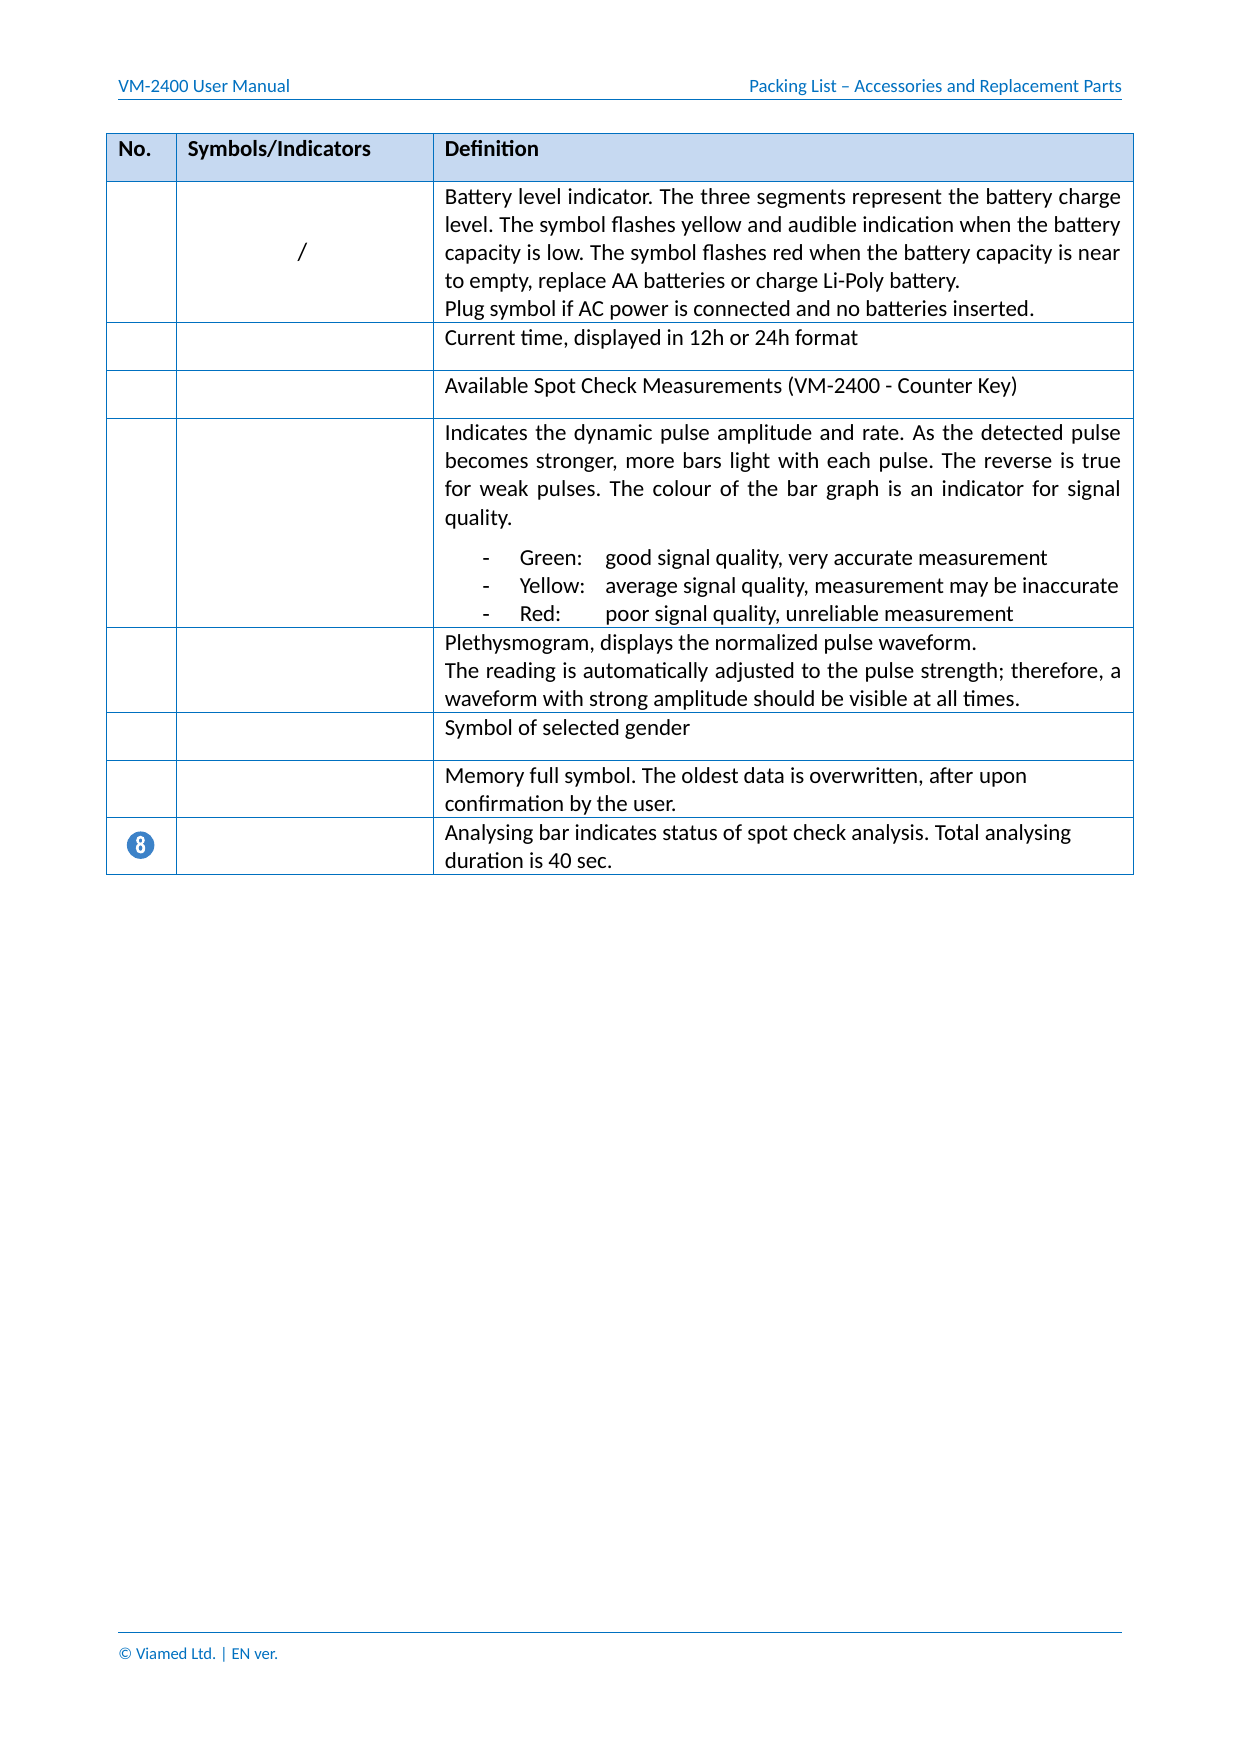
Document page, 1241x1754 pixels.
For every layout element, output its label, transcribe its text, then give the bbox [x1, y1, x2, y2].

table_cell [177, 323, 433, 370]
table_cell Symbol of selected gender [434, 713, 1133, 760]
table_cell Battery level indicator. The three segments represent the battery charge level. The symbol flashes yellow and audible indication when the battery capacity is low. The symbol flashes red when the battery capacity is near to empty, replace AA batteries or charge Li-Poly battery. Plug symbol if AC power is connected and no batteries inserted. [434, 182, 1133, 322]
table_cell [107, 713, 176, 760]
table_cell [107, 628, 176, 712]
table_cell [177, 371, 433, 417]
table_cell [177, 713, 433, 760]
table_cell [107, 818, 176, 874]
table_header Definition [434, 134, 1133, 181]
table_cell Memory full symbol. The oldest data is overwritten, after upon confirmation by the user. [434, 761, 1133, 817]
table_cell [107, 761, 176, 817]
table_cell [107, 371, 176, 417]
table_cell [107, 323, 176, 370]
table_header No. [107, 134, 176, 181]
table_cell [177, 761, 433, 817]
table_cell Analysing bar indicates status of spot check analysis. Total analysing duration is 40 sec. [434, 818, 1133, 874]
table_cell [177, 628, 433, 712]
table_header Symbols/Indicators [177, 134, 433, 181]
table_cell [177, 419, 433, 627]
table_cell Indicates the dynamic pulse amplitude and rate. As the detected pulse becomes stronger, more bars light with each pulse. The reverse is true for weak pulses. The colour of the bar graph is an indicator for signal quality. Green: good signal quality, very accurate measurement Yellow: average signal quality, measurement may be inaccurate Red: poor signal quality, unreliable measurement [434, 419, 1133, 627]
table_cell [107, 419, 176, 627]
table_cell Plethysmogram, displays the normalized pulse waveform. The reading is automatically adjusted to the pulse strength; therefore, a waveform with strong amplitude should be visible at all times. [434, 628, 1133, 712]
table_cell Available Spot Check Measurements (VM-2400 - Counter Key) [434, 371, 1133, 417]
table_cell [177, 818, 433, 874]
table_cell Current time, displayed in 12h or 24h format [434, 323, 1133, 370]
table_cell / [177, 182, 433, 322]
table_cell [107, 182, 176, 322]
